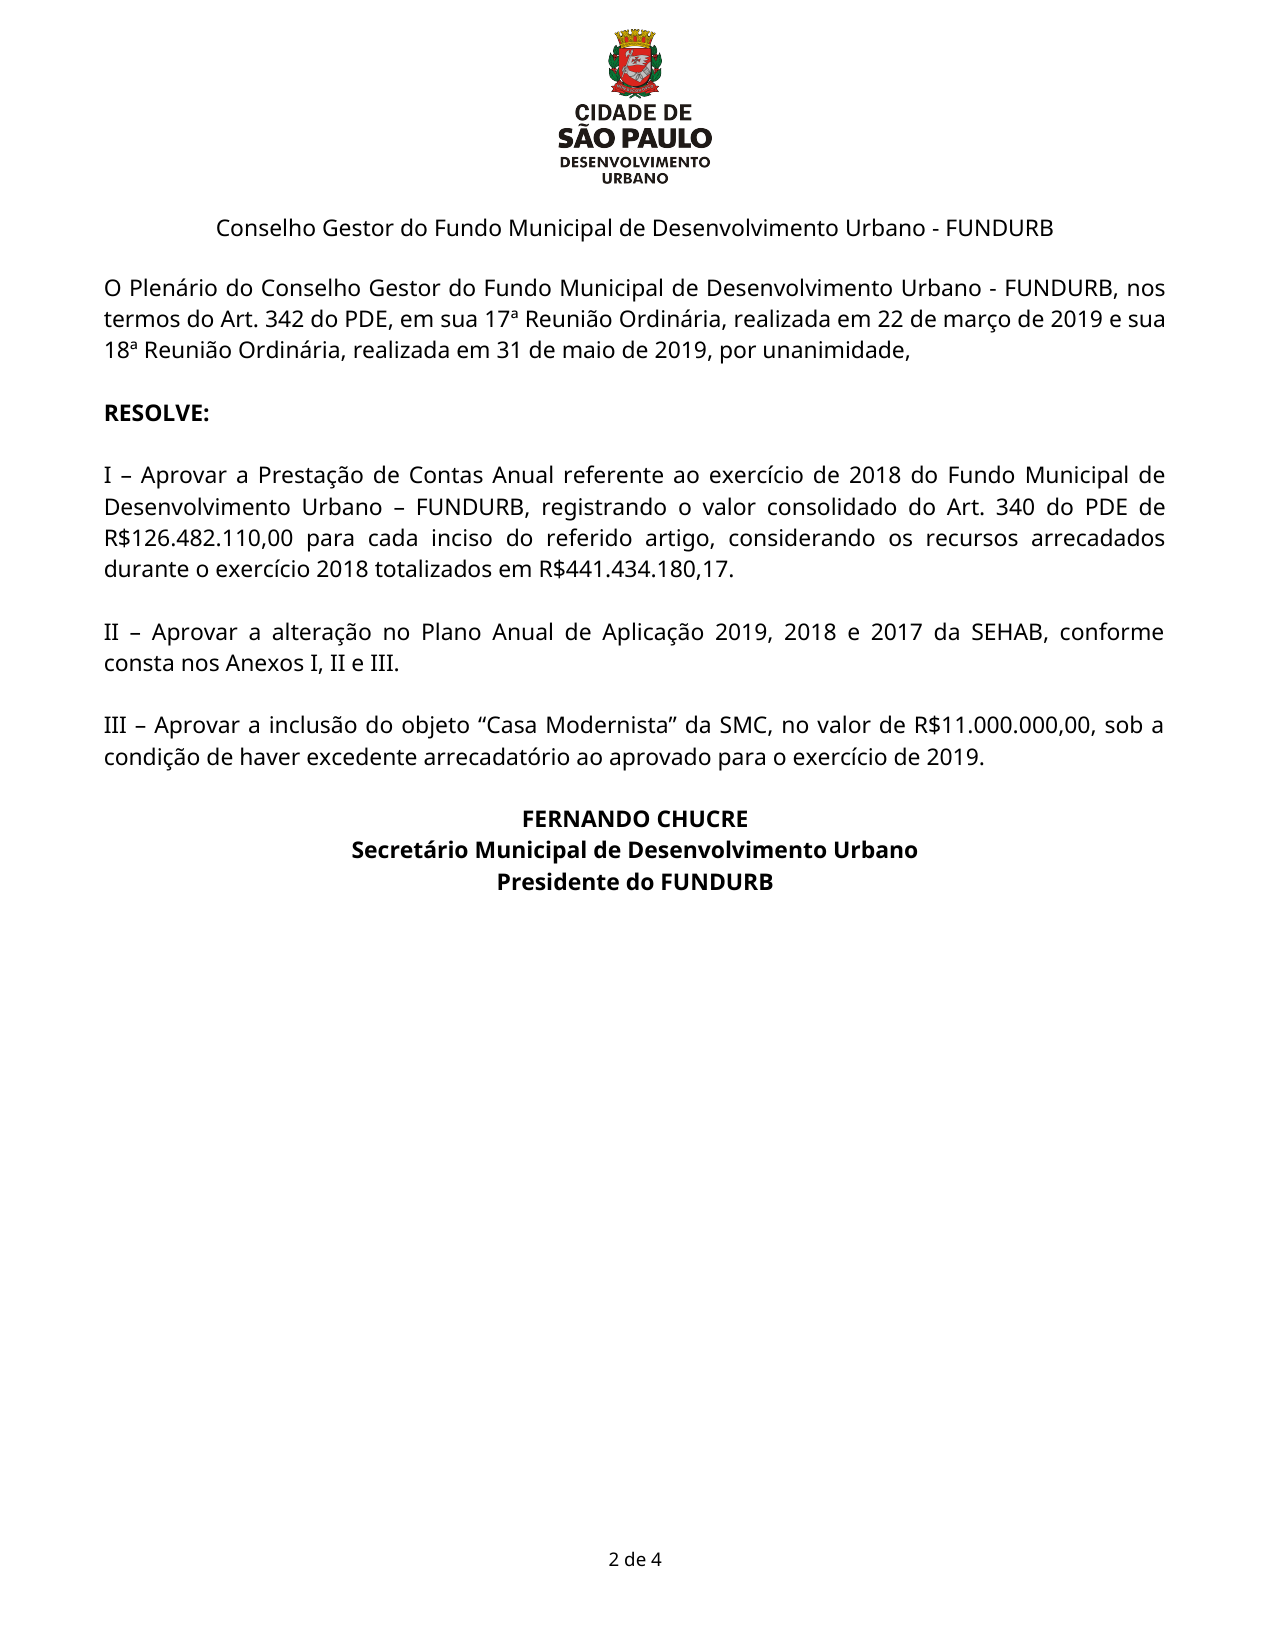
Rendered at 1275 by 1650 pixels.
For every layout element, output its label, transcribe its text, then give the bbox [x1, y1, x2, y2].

text II – Aprovar a alteração no Plano Anual de Aplicação 2019, 2018 e 2017 da SEHAB, conforme consta nos Anexos I, II e III. [103, 616, 1167, 678]
text RESOLVE: [103, 397, 1202, 428]
text O Plenário do Conselho Gestor do Fundo Municipal de Desenvolvimento Urbano - FUNDURB, nos termos do Art. 342 do PDE, em sua 17ª Reunião Ordinária, realizada em 22 de março de 2019 e sua 18ª Reunião Ordinária, realizada em 31 de maio de 2019, por unanimidade, [103, 272, 1167, 366]
text I – Aprovar a Prestação de Contas Anual referente ao exercício de 2018 do Fundo Municipal de Desenvolvimento Urbano – FUNDURB, registrando o valor consolidado do Art. 340 do PDE de R$126.482.110,00 para cada inciso do referido artigo, considerando os recursos arrecadados durante o exercício 2018 totalizados em R$441.434.180,17. [103, 459, 1167, 584]
text Secretário Municipal de Desenvolvimento Urbano [103, 834, 1167, 866]
text III – Aprovar a inclusão do objeto “Casa Modernista” da SMC, no valor de R$11.000.000,00, sob a condição de haver excedente arrecadatório ao aprovado para o exercício de 2019. [103, 709, 1167, 772]
text FERNANDO CHUCRE [103, 803, 1167, 834]
text Presidente do FUNDURB [103, 866, 1167, 897]
